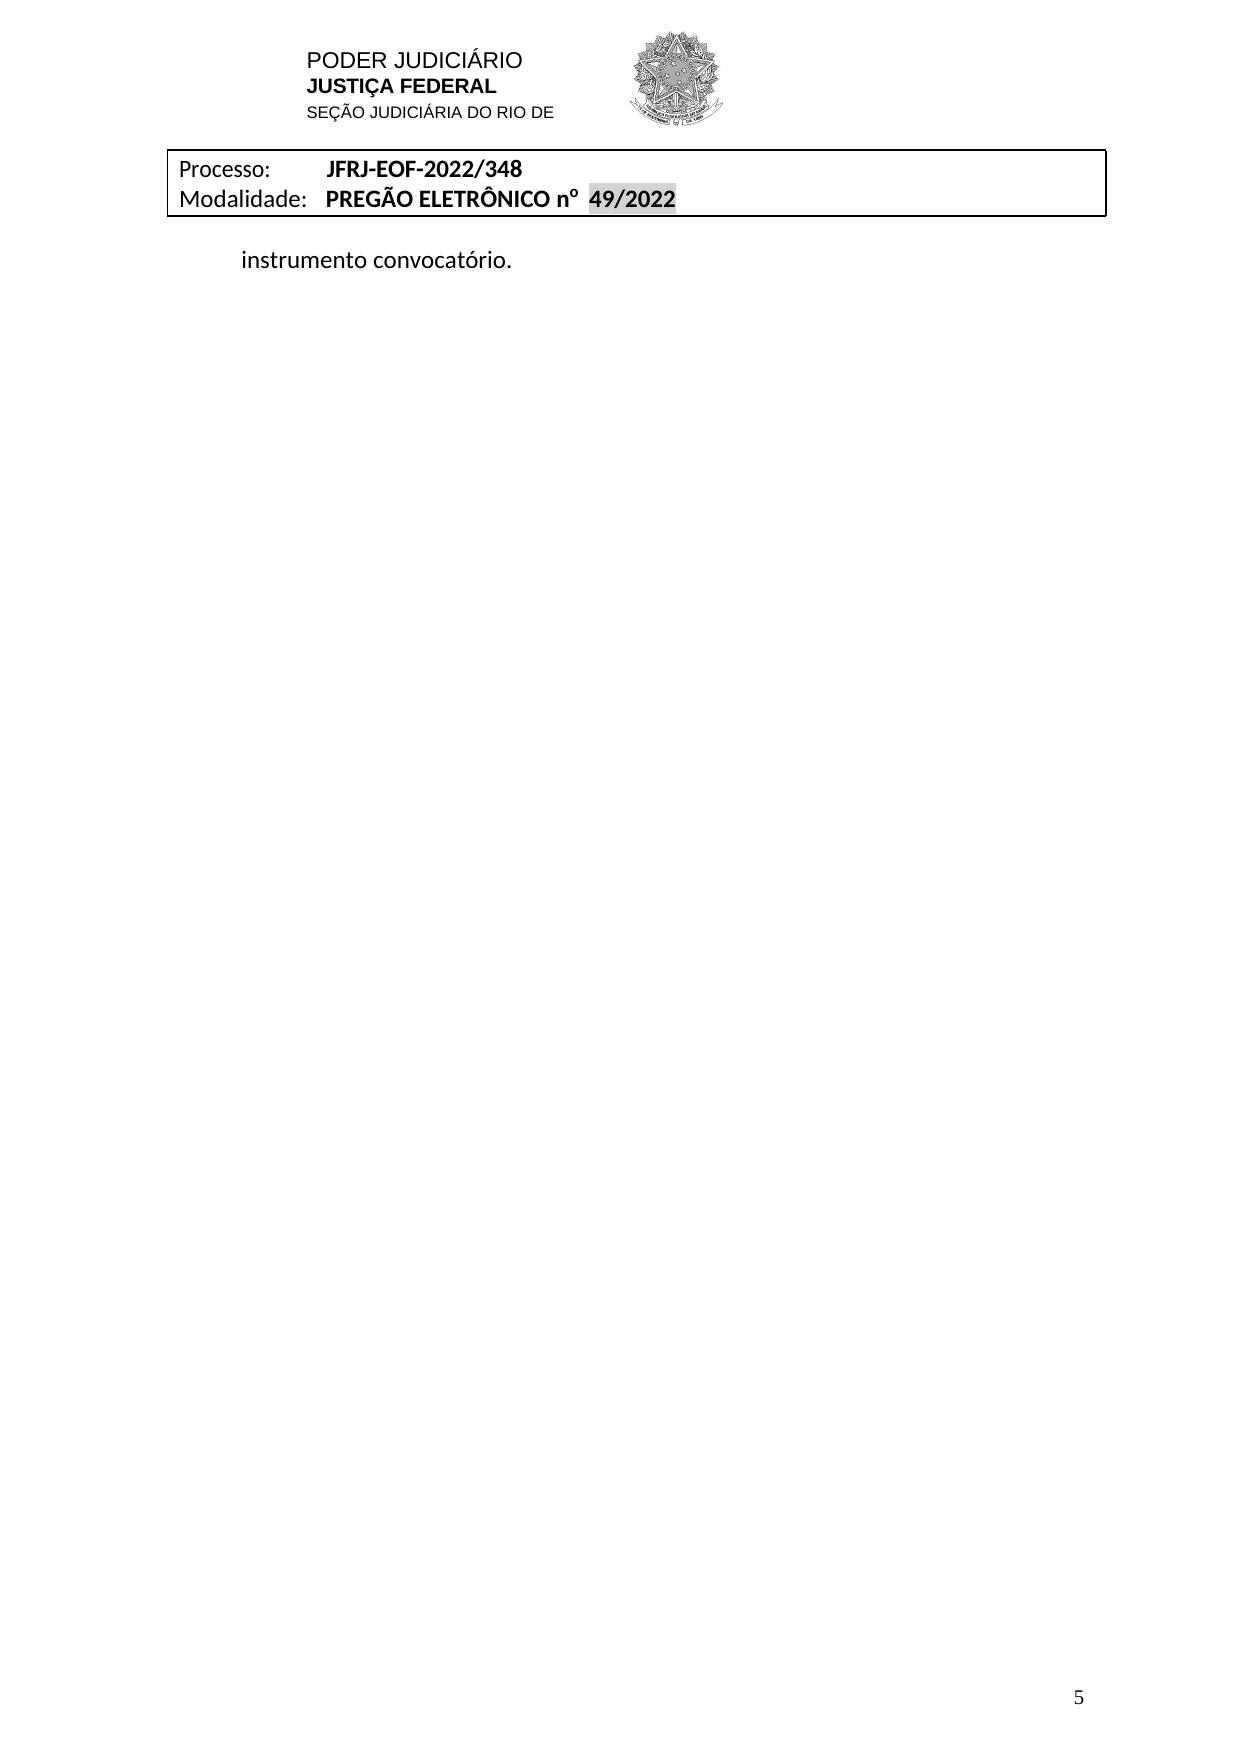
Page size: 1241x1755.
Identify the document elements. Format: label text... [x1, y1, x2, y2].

list - Para participação no Pregão Eletrônico, o licitante deverá manifestar, em campo próprio do Sistema eletrônico, que cumpre plenamente os requisitos de habilitação e que sua proposta está em conformidade com as exigências do instrumento convocatório. [179, 244, 1095, 274]
